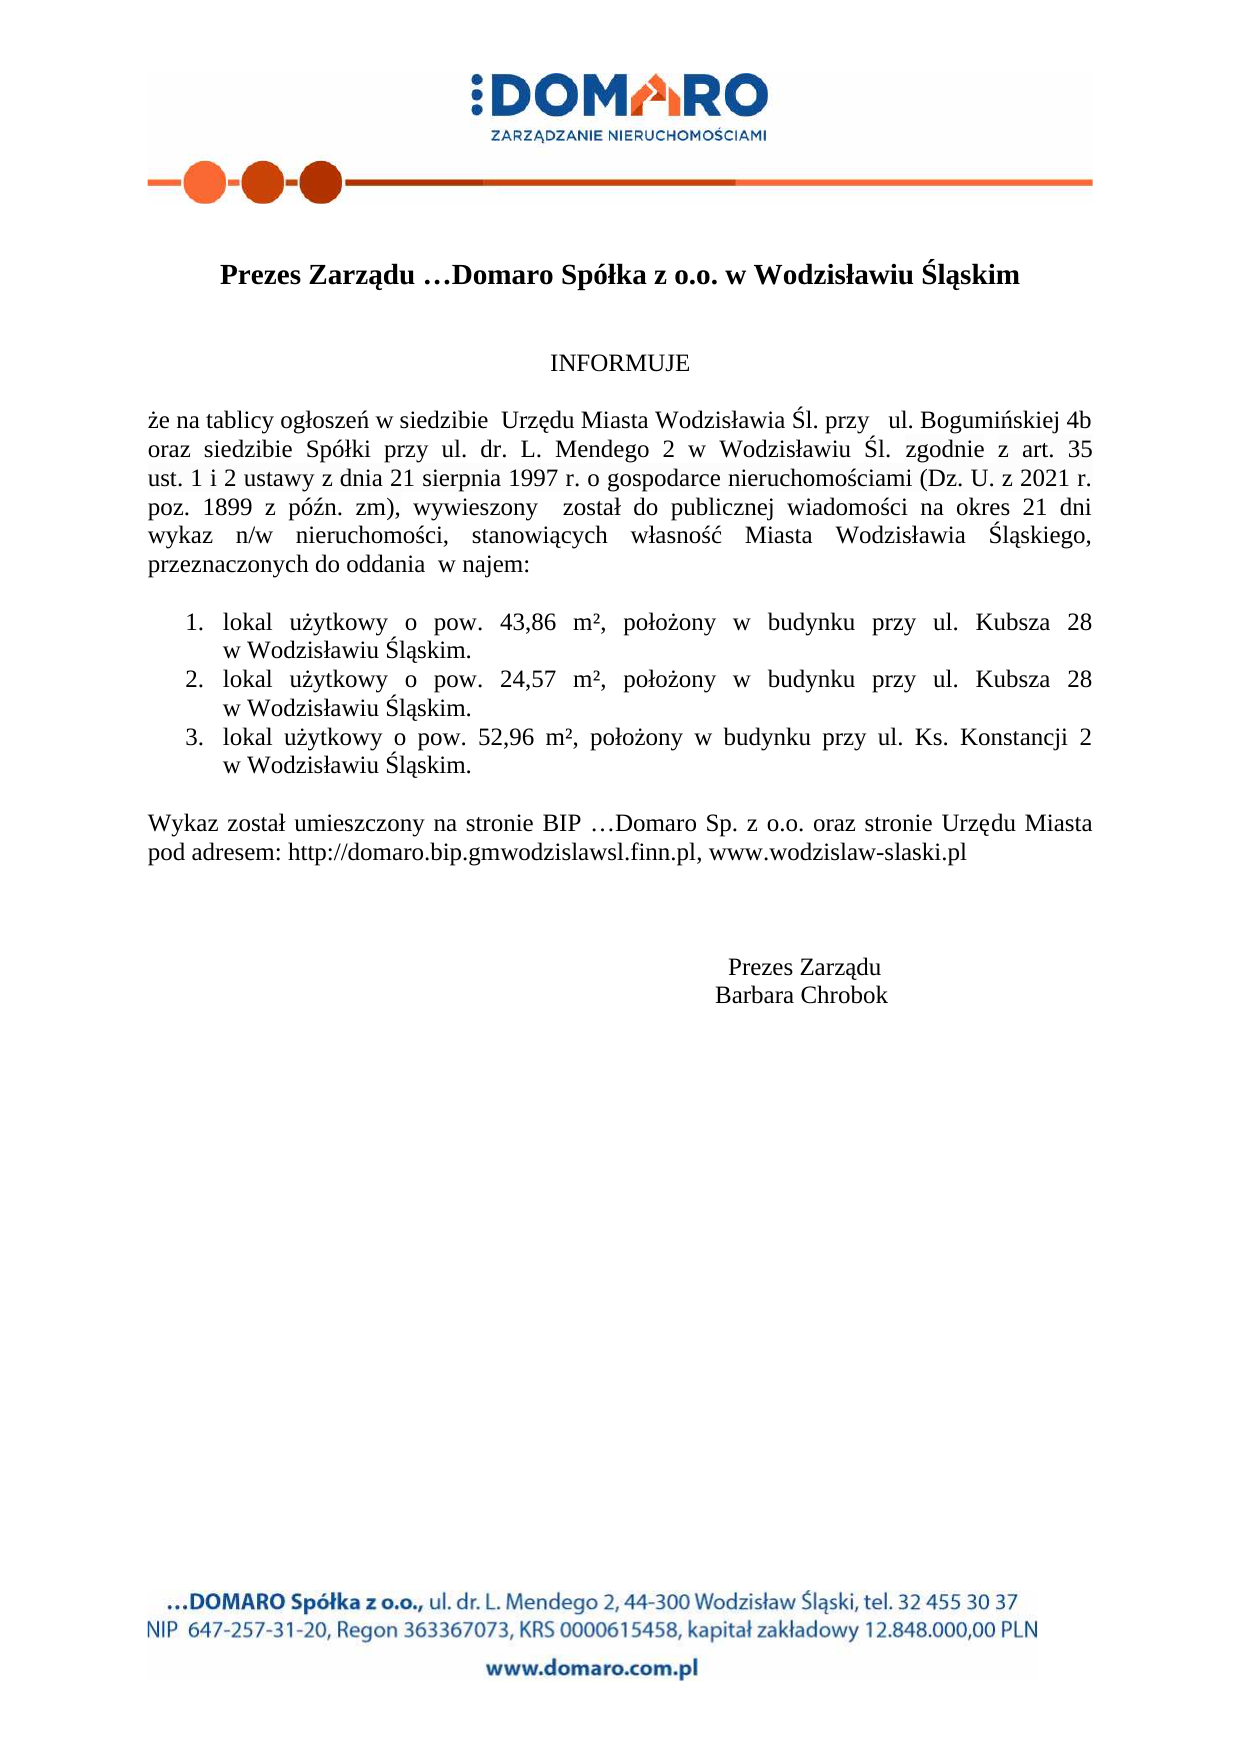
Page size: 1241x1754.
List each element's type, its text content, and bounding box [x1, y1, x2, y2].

picture [147, 1590, 1038, 1681]
text Prezes Zarządu [148, 952, 1093, 980]
picture [147, 73, 1093, 204]
text że na tablicy ogłoszeń w siedzibie Urzędu Miasta Wodzisławia Śl. przy ul. Bogumińskiej 4b oraz siedzibie Spółki przy ul. dr. L. Mendego 2 w Wodzisławiu Śl. zgodnie z art. 35 ust. 1 i 2 ustawy z dnia 21 sierpnia 1997 r. o gospodarce nieruchomościami (Dz. U. z 2021 r. poz. 1899 z późn. zm), wywieszony został do publicznej wiadomości na okres 21 dni wykaz n/w nieruchomości, stanowiących własność Miasta Wodzisławia Śląskiego, przeznaczonych do oddania w najem: [148, 405, 1093, 578]
list lokal użytkowy o pow. 24,57 m², położony w budynku przy ul. Kubsza 28 w Wodzisławiu Śląskim. [185, 664, 1093, 722]
list lokal użytkowy o pow. 43,86 m², położony w budynku przy ul. Kubsza 28 w Wodzisławiu Śląskim. [185, 607, 1093, 664]
text Wykaz został umieszczony na stronie BIP …Domaro Sp. z o.o. oraz stronie Urzędu Miasta pod adresem: http://domaro.bip.gmwodzislawsl.finn.pl, www.wodzislaw-slaski.pl [148, 808, 1093, 865]
text Prezes Zarządu …Domaro Spółka z o.o. w Wodzisławiu Śląskim [148, 257, 1093, 290]
list lokal użytkowy o pow. 52,96 m², położony w budynku przy ul. Ks. Konstancji 2 w Wodzisławiu Śląskim. [185, 722, 1093, 779]
text INFORMUJE [148, 348, 1093, 377]
text Barbara Chrobok [148, 980, 1093, 1009]
